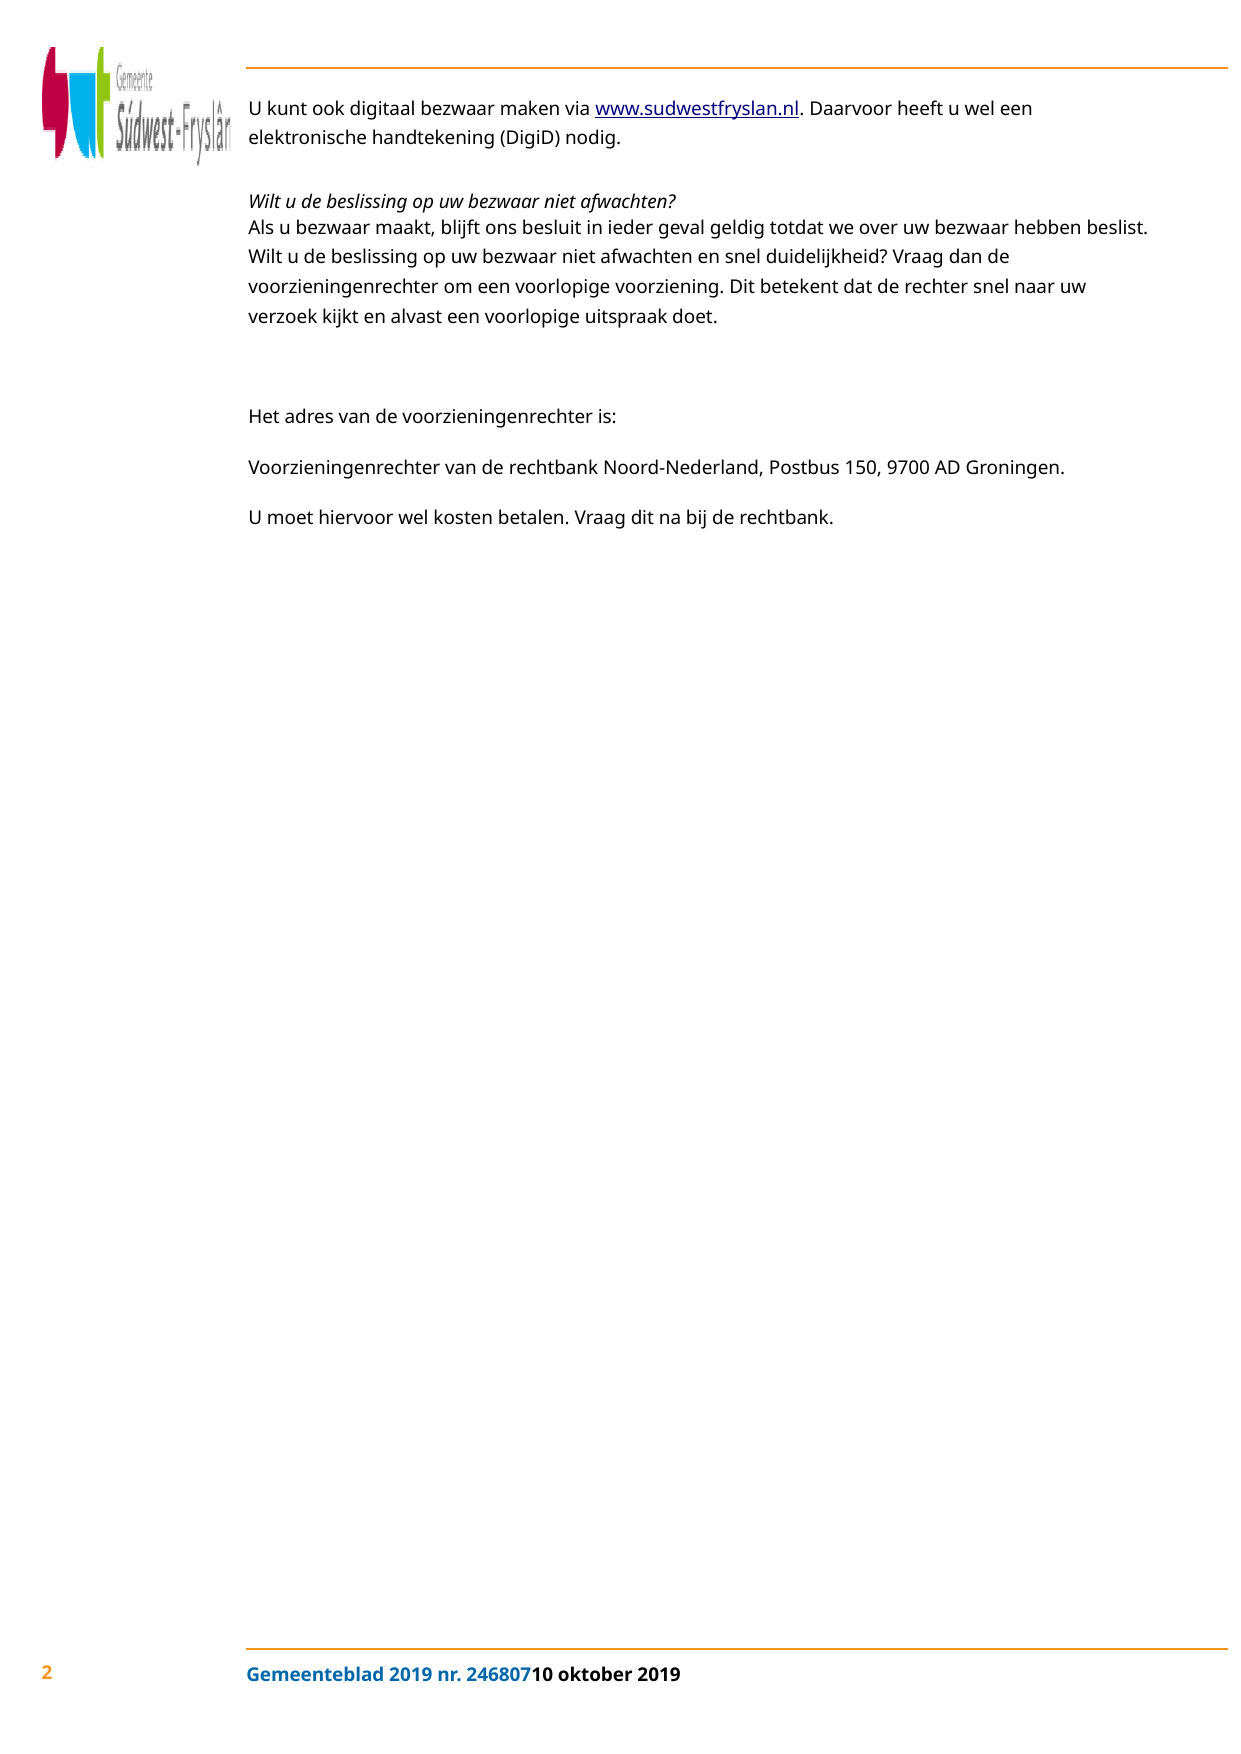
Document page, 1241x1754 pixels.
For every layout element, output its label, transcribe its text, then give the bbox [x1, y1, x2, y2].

text Als u bezwaar maakt, blijft ons besluit in ieder geval geldig totdat we over uw bezwaar hebben beslist. Wilt u de beslissing op uw bezwaar niet afwachten en snel duidelijkheid? Vraag dan de voorzieningenrechter om een voorlopige voorziening. Dit betekent dat de rechter snel naar uw verzoek kijkt en alvast een voorlopige uitspraak doet. [248, 214, 1152, 328]
text Voorzieningenrechter van de rechtbank Noord-Nederland, Postbus 150, 9700 AD Groningen. [248, 454, 1152, 480]
text Wilt u de beslissing op uw bezwaar niet afwachten? [248, 188, 1152, 214]
text U moet hiervoor wel kosten betalen. Vraag dit na bij de rechtbank. [248, 504, 1152, 530]
text Het adres van de voorzieningenrechter is: [248, 404, 1152, 429]
text U kunt ook digitaal bezwaar maken via www.sudwestfryslan.nl. Daarvoor heeft u wel een elektronische handtekening (DigiD) nodig. [248, 95, 1152, 150]
picture [41, 47, 231, 172]
